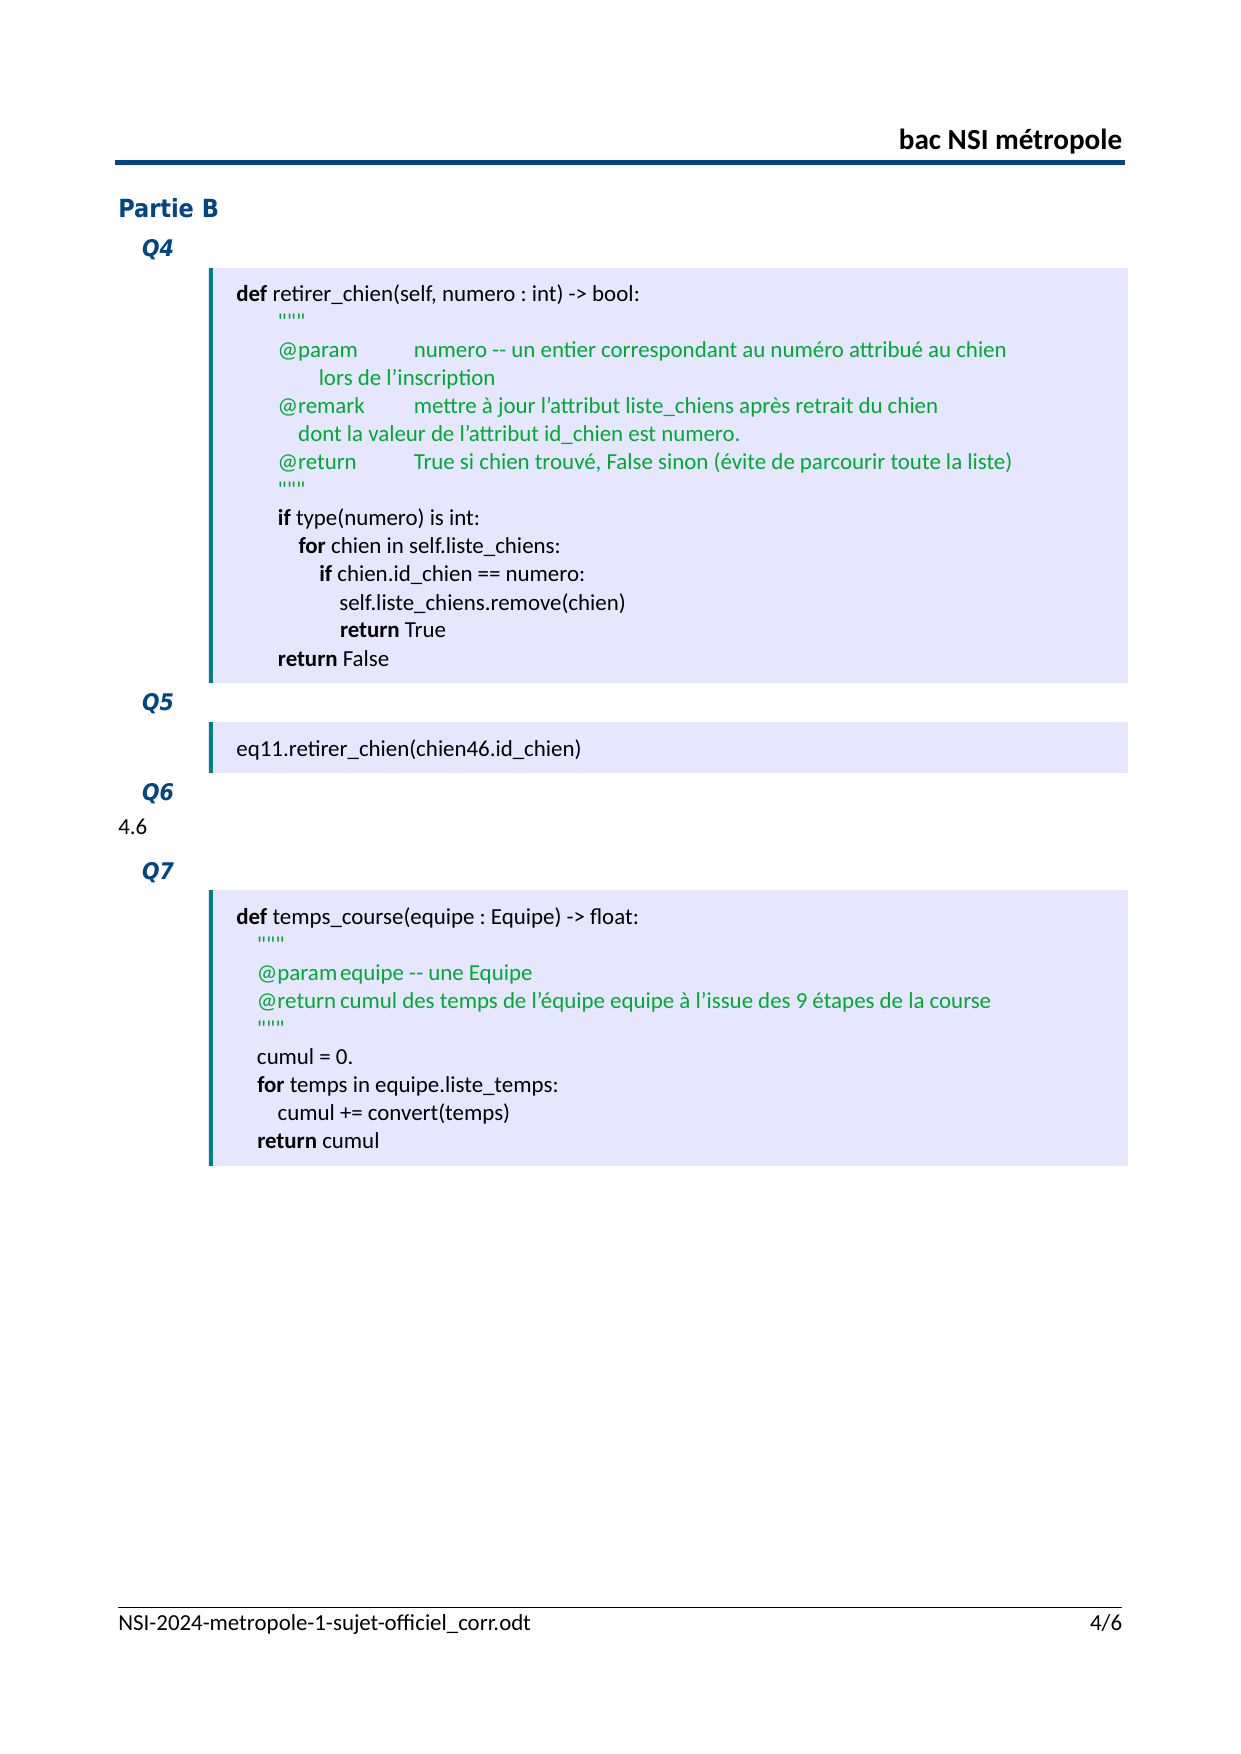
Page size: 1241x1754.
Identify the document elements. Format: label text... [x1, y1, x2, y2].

text lors de l’inscription [213, 363, 1128, 391]
text """ [213, 930, 1128, 958]
text dont la valeur de l’attribut id_chien est numero. [213, 419, 1128, 447]
text @param numero -- un entier correspondant au numéro attribué au chien [213, 335, 1128, 363]
text @return True si chien trouvé, False sinon (évite de parcourir toute la liste) [213, 447, 1128, 476]
text @param equipe -- une Equipe [213, 958, 1128, 986]
text eq11.retirer_chien(chien46.id_chien) [213, 722, 1128, 773]
text for chien in self.liste_chiens: [213, 532, 1128, 559]
text """ [213, 307, 1128, 335]
text return True [213, 616, 1128, 644]
text cumul += convert(temps) [213, 1098, 1128, 1126]
subtitle Q4 [142, 235, 1122, 262]
text cumul = 0. [213, 1042, 1128, 1070]
text return False [213, 644, 1128, 683]
text return cumul [213, 1126, 1128, 1166]
subtitle Q5 [142, 689, 1122, 716]
text 4.6 [118, 812, 1122, 840]
subtitle Q6 [142, 779, 1122, 806]
text def retirer_chien(self, numero : int) -> bool: [213, 268, 1128, 307]
text for temps in equipe.liste_temps: [213, 1070, 1128, 1098]
text if type(numero) is int: [213, 503, 1128, 532]
subtitle Partie B [118, 194, 1122, 223]
text if chien.id_chien == numero: [213, 559, 1128, 588]
subtitle Q7 [142, 858, 1122, 884]
text """ [213, 1014, 1128, 1042]
text def temps_course(equipe : Equipe) -> float: [213, 890, 1128, 930]
text @return cumul des temps de l’équipe equipe à l’issue des 9 étapes de la course [213, 986, 1128, 1014]
text @remark mettre à jour l’attribut liste_chiens après retrait du chien [213, 391, 1128, 419]
text """ [213, 476, 1128, 503]
text self.liste_chiens.remove(chien) [213, 588, 1128, 616]
